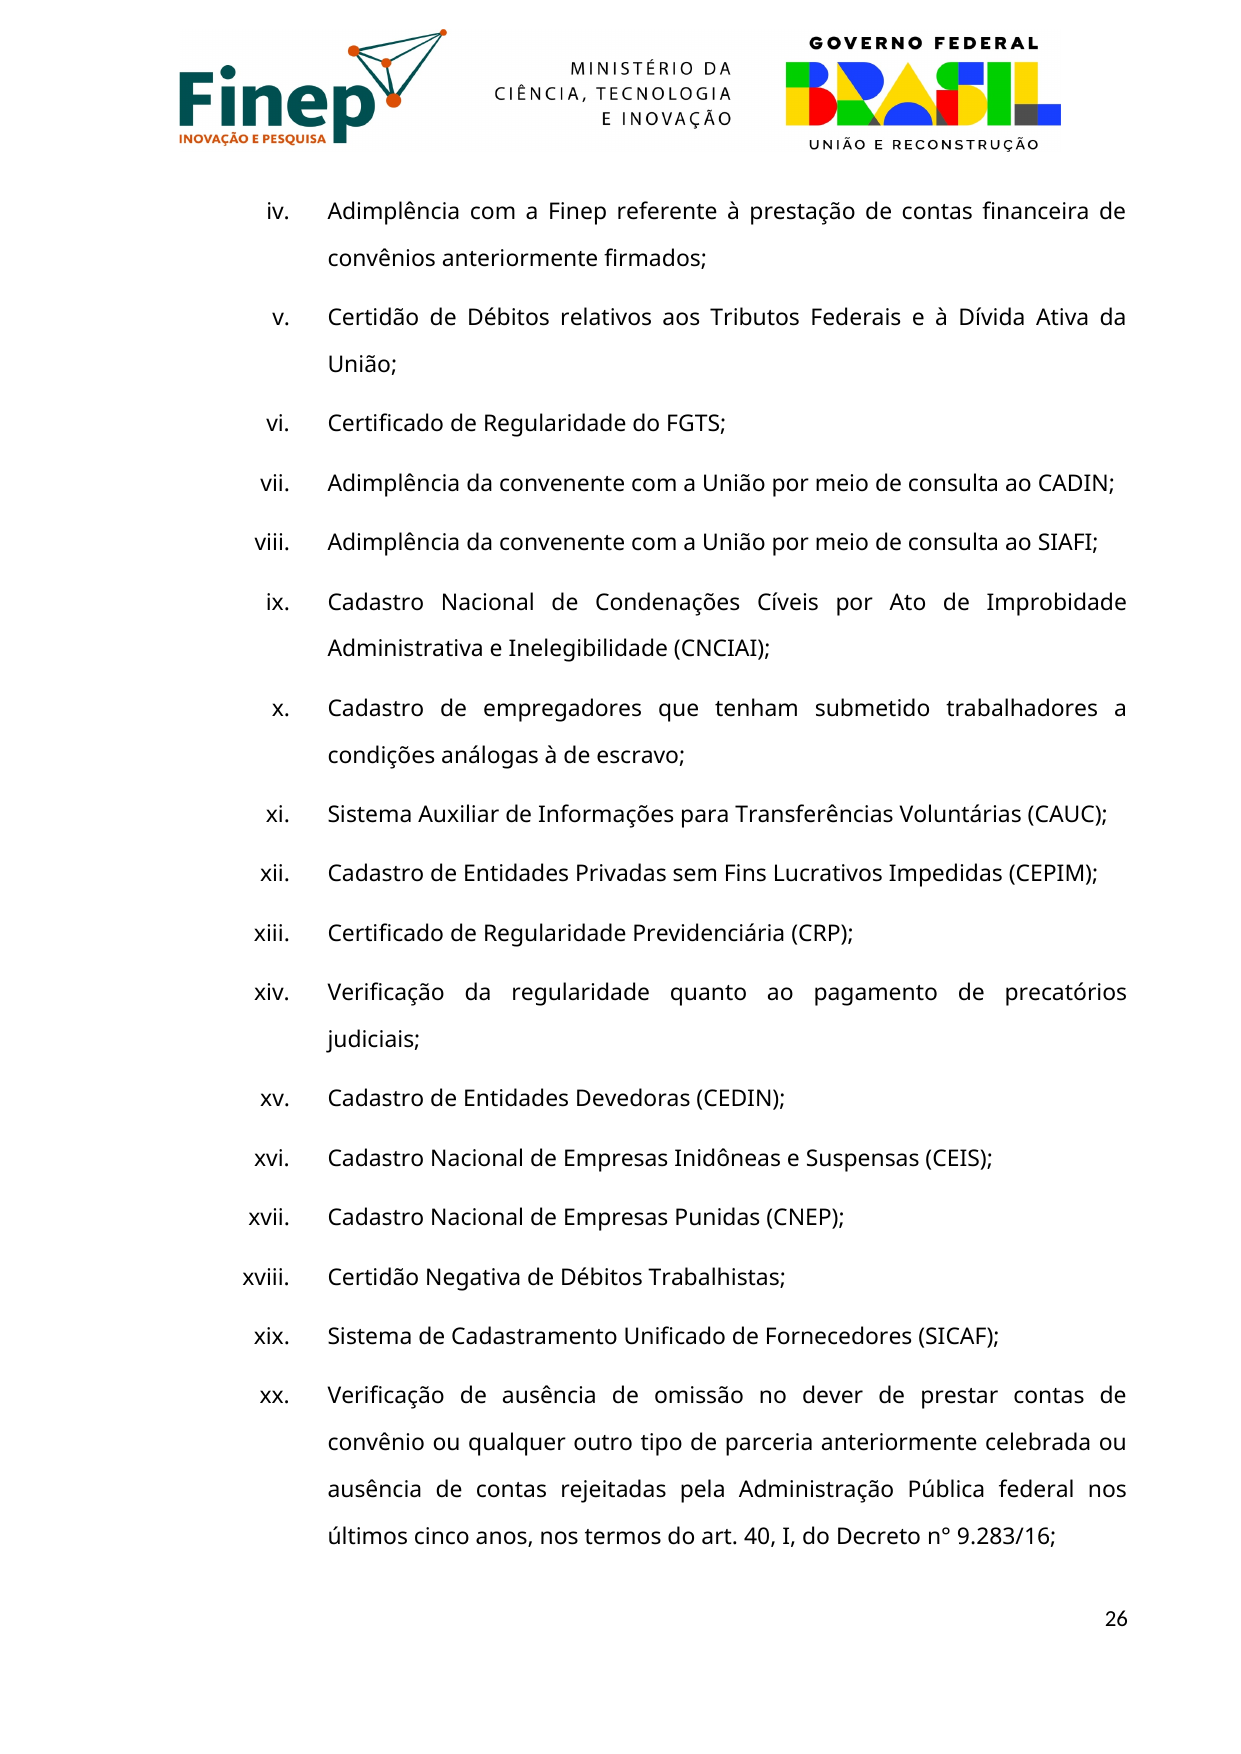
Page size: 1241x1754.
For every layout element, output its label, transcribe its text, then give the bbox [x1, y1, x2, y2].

list Sistema de Cadastramento Unificado de Fornecedores (SICAF); [290, 1320, 1128, 1351]
list Cadastro Nacional de Empresas Punidas (CNEP); [290, 1201, 1128, 1232]
list Adimplência com a Finep referente à prestação de contas financeira de convênios anteriormente firmados; [290, 195, 1128, 273]
list Certidão Negativa de Débitos Trabalhistas; [290, 1260, 1128, 1292]
list Certificado de Regularidade Previdenciária (CRP); [290, 917, 1128, 948]
list Adimplência da convenente com a União por meio de consulta ao SIAFI; [290, 526, 1128, 557]
list Adimplência da convenente com a União por meio de consulta ao CADIN; [290, 467, 1128, 498]
list Cadastro de Entidades Devedoras (CEDIN); [290, 1082, 1128, 1113]
list Cadastro Nacional de Condenações Cíveis por Ato de Improbidade Administrativa e Inelegibilidade (CNCIAI); [290, 585, 1128, 663]
list Verificação da regularidade quanto ao pagamento de precatórios judiciais; [290, 976, 1128, 1054]
list Verificação de ausência de omissão no dever de prestar contas de convênio ou qualquer outro tipo de parceria anteriormente celebrada ou ausência de contas rejeitadas pela Administração Pública federal nos últimos cinco anos, nos termos do art. 40, I, do Decreto n° 9.283/16; [290, 1379, 1128, 1551]
list Cadastro Nacional de Empresas Inidôneas e Suspensas (CEIS); [290, 1142, 1128, 1173]
list Sistema Auxiliar de Informações para Transferências Voluntárias (CAUC); [290, 798, 1128, 829]
list Cadastro de empregadores que tenham submetido trabalhadores a condições análogas à de escravo; [290, 692, 1128, 770]
list Cadastro de Entidades Privadas sem Fins Lucrativos Impedidas (CEPIM); [290, 857, 1128, 888]
list Certidão de Débitos relativos aos Tributos Federais e à Dívida Ativa da União; [290, 301, 1128, 379]
list Certificado de Regularidade do FGTS; [290, 407, 1128, 438]
